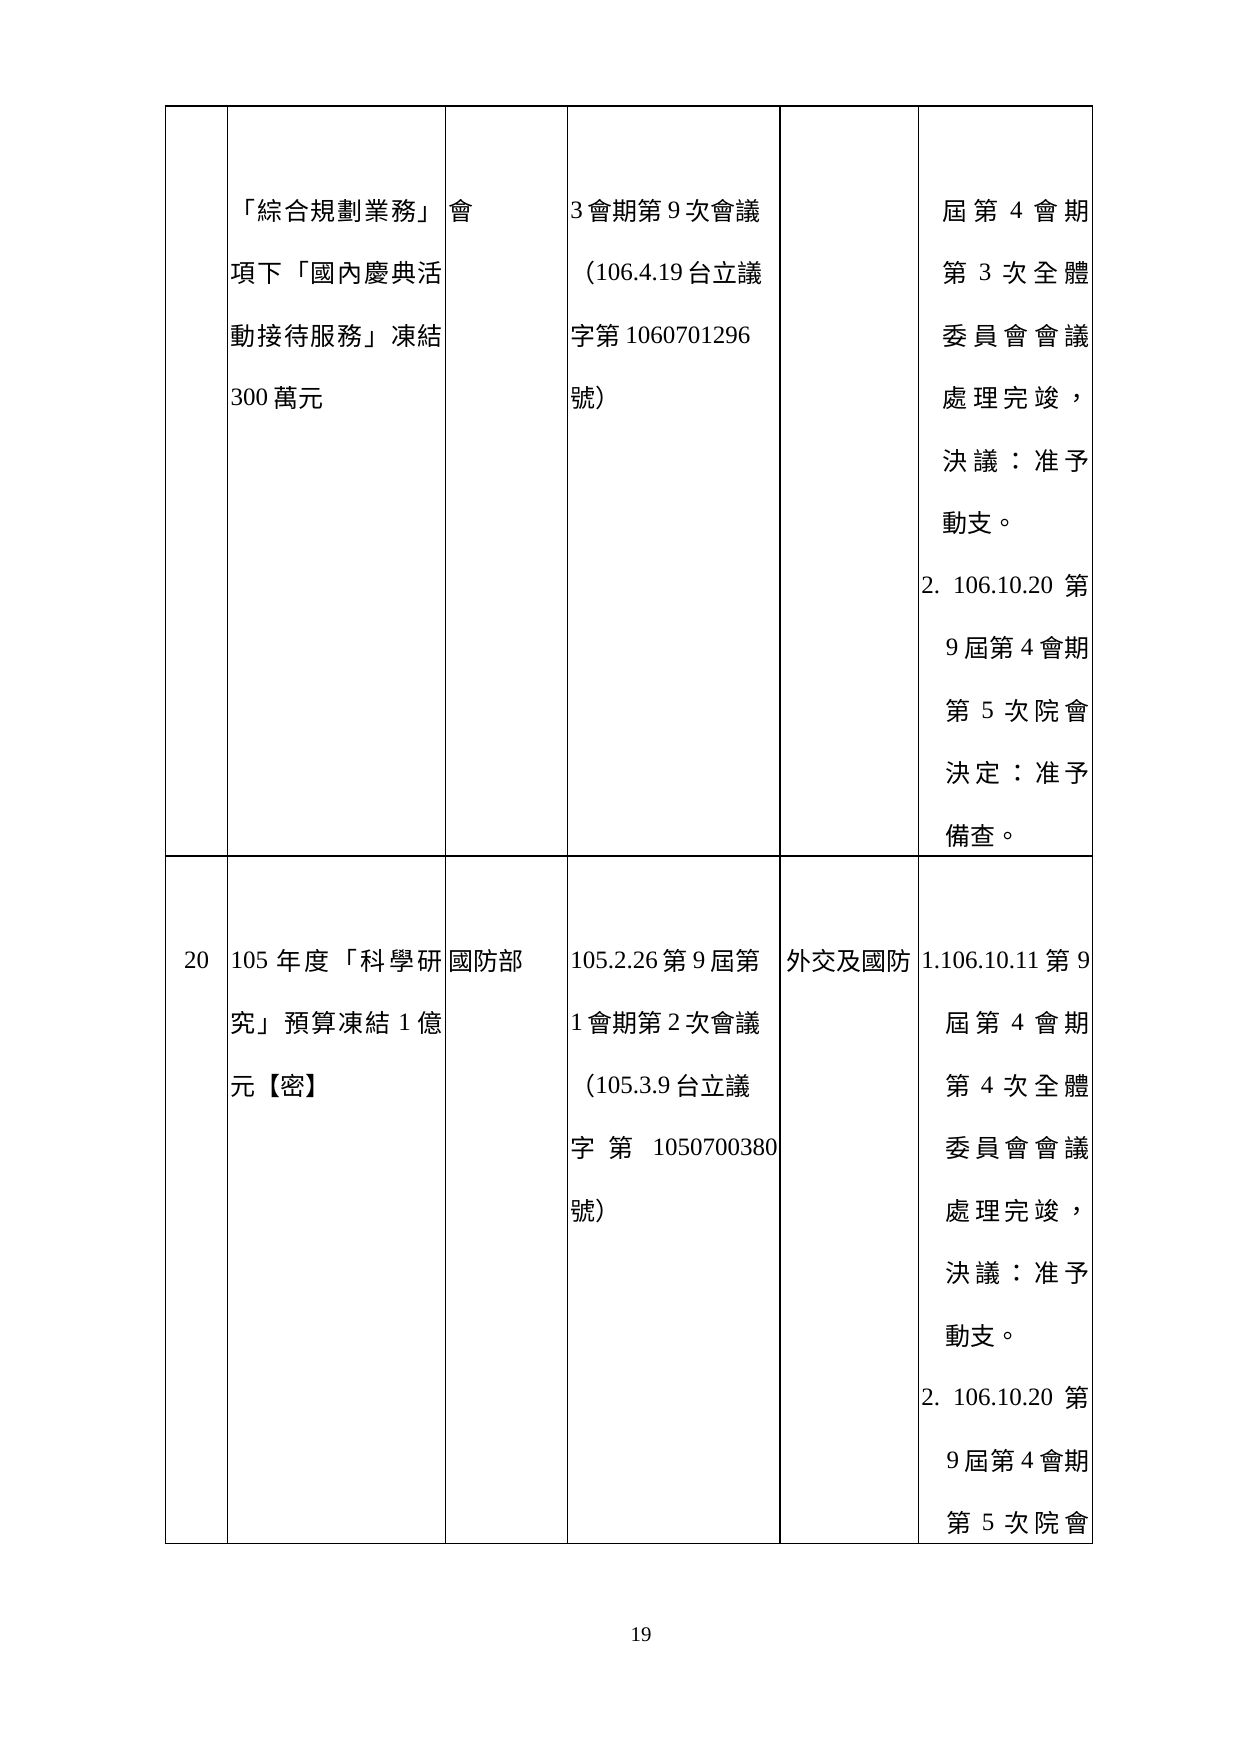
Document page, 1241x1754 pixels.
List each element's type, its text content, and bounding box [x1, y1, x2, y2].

table_cell 「綜合規劃業務」項下「國內慶典活動接待服務」凍結300萬元 [228, 107, 445, 855]
table_cell 20 [166, 857, 227, 1543]
table_cell 105.2.26第9屆第1會期第2次會議（105.3.9台立議 字第1050700380號） [568, 857, 779, 1543]
table_cell 會 [446, 107, 567, 855]
table_cell 國防部 [446, 857, 567, 1543]
table_cell 3會期第9次會議（106.4.19台立議 字第1060701296號） [568, 107, 779, 855]
table_cell [166, 107, 227, 855]
table_cell 105年度「科學研究」預算凍結1億元【密】 [228, 857, 445, 1543]
table_cell [781, 107, 918, 855]
table_cell 外交及國防 [781, 857, 918, 1543]
table_cell 屆第4會期第3次全體委員會會議處理完竣，決議：准予動支。 2. 106.10.20第9屆第4會期第5次院會決定：准予備查。 [919, 107, 1092, 855]
table_cell 1.106.10.11第9屆第4會期第4次全體委員會會議處理完竣，決議：准予動支。 2. 106.10.20第9屆第4會期第5次院會 [919, 857, 1092, 1543]
